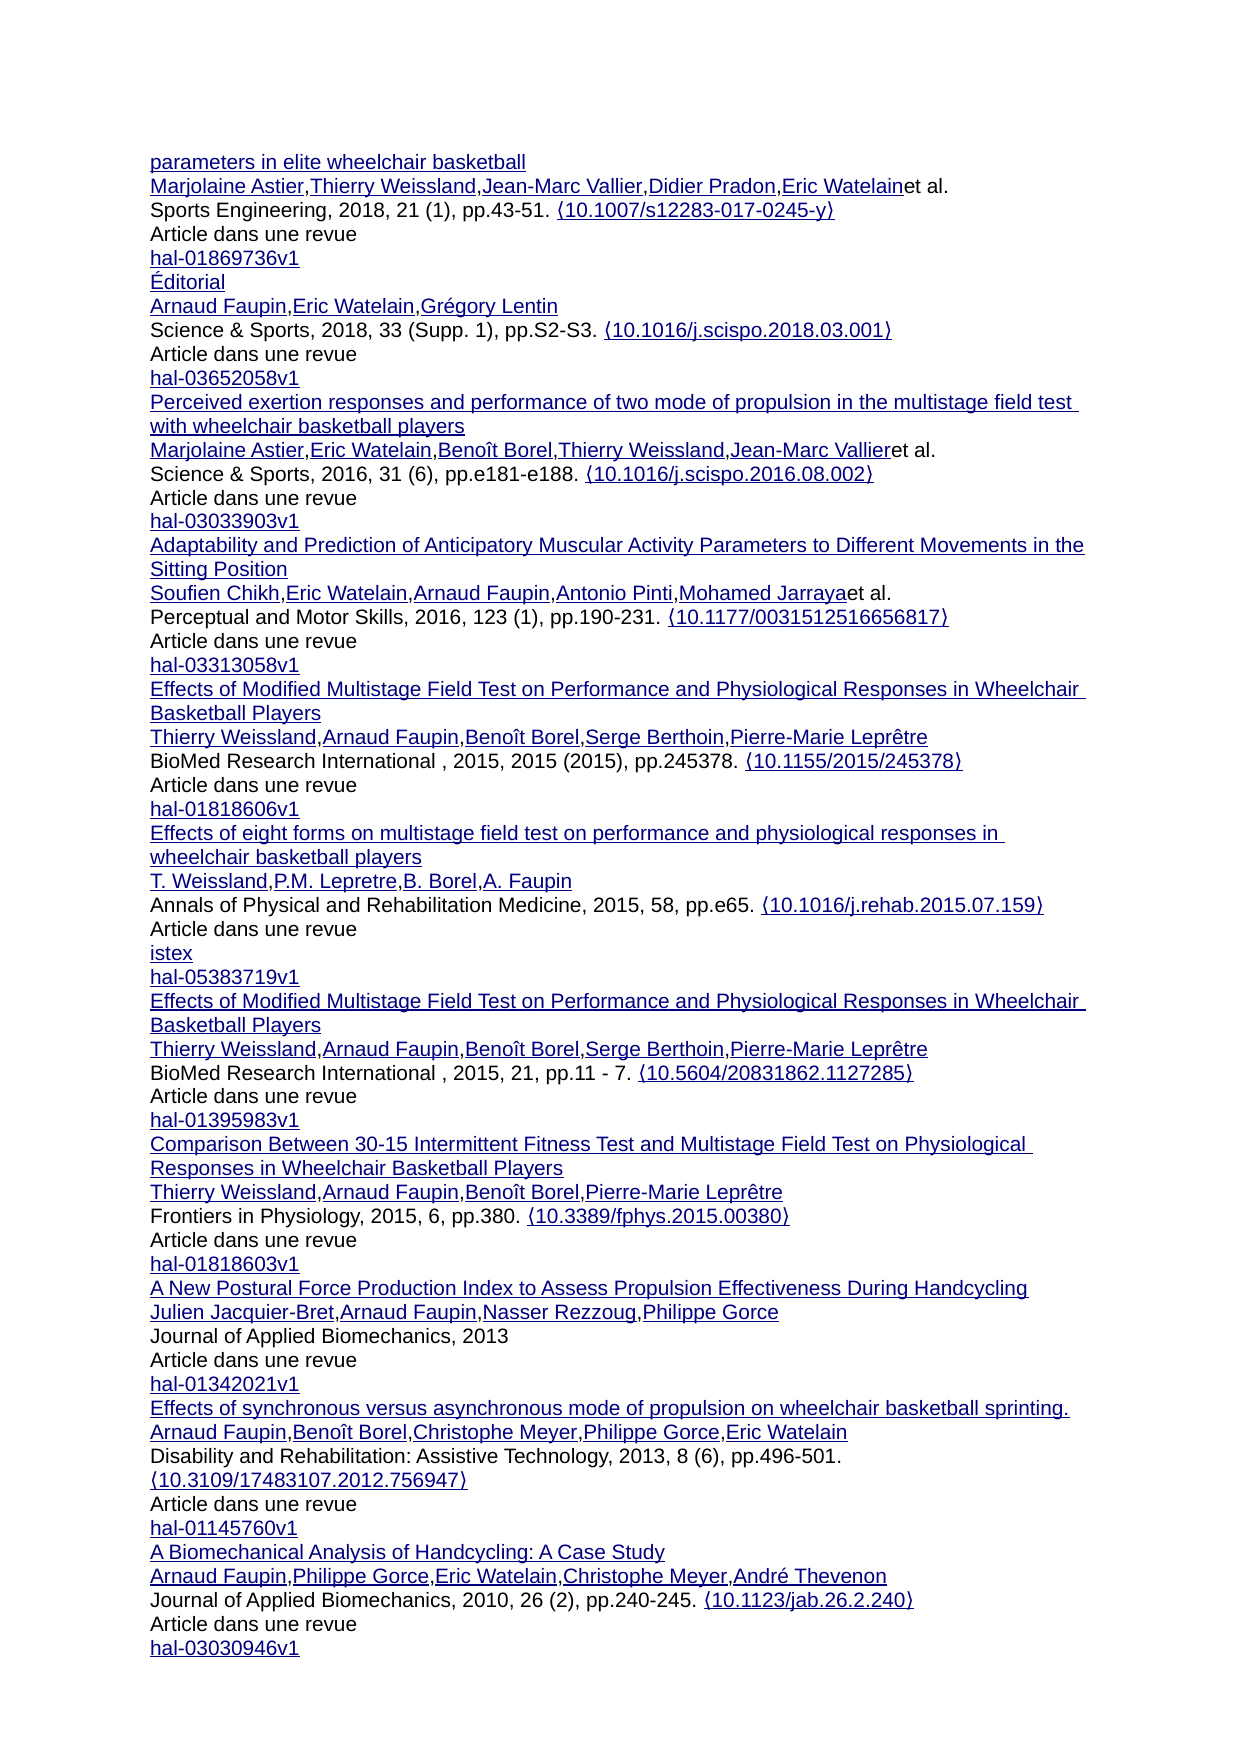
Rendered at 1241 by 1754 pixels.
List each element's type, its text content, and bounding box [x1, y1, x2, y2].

table_cell Comparison Between 30-15 Intermittent Fitness Test and Multistage Field Test on Physiological Responses in Wheelchair Basketball Players Thierry Weissland,Arnaud Faupin,Benoît Borel,Pierre-Marie Leprêtre Frontiers in Physiology, 2015, 6, pp.380. ⟨10.3389/fphys.2015.00380⟩ Article dans une revue hal-01818603v1 [150, 1132, 1090, 1276]
table_cell parameters in elite wheelchair basketball Marjolaine Astier,Thierry Weissland,Jean-Marc Vallier,Didier Pradon,Eric Watelainet al. Sports Engineering, 2018, 21 (1), pp.43-51. ⟨10.1007/s12283-017-0245-y⟩ Article dans une revue hal-01869736v1 [150, 150, 1090, 270]
table_cell Effects of eight forms on multistage field test on performance and physiological responses in wheelchair basketball players T. Weissland,P.M. Lepretre,B. Borel,A. Faupin Annals of Physical and Rehabilitation Medicine, 2015, 58, pp.e65. ⟨10.1016/j.rehab.2015.07.159⟩ Article dans une revue istex hal-05383719v1 [150, 821, 1090, 988]
table_cell Effects of synchronous versus asynchronous mode of propulsion on wheelchair basketball sprinting. Arnaud Faupin,Benoît Borel,Christophe Meyer,Philippe Gorce,Eric Watelain Disability and Rehabilitation: Assistive Technology, 2013, 8 (6), pp.496-501. ⟨10.3109/17483107.2012.756947⟩ Article dans une revue hal-01145760v1 [150, 1396, 1090, 1539]
table_cell A Biomechanical Analysis of Handcycling: A Case Study Arnaud Faupin,Philippe Gorce,Eric Watelain,Christophe Meyer,André Thevenon Journal of Applied Biomechanics, 2010, 26 (2), pp.240-245. ⟨10.1123/jab.26.2.240⟩ Article dans une revue hal-03030946v1 [150, 1540, 1090, 1659]
table_cell Effects of Modified Multistage Field Test on Performance and Physiological Responses in Wheelchair Basketball Players Thierry Weissland,Arnaud Faupin,Benoît Borel,Serge Berthoin,Pierre-Marie Leprêtre BioMed Research International , 2015, 21, pp.11 - 7. ⟨10.5604/20831862.1127285⟩ Article dans une revue hal-01395983v1 [150, 989, 1090, 1132]
table_cell A New Postural Force Production Index to Assess Propulsion Effectiveness During Handcycling Julien Jacquier-Bret,Arnaud Faupin,Nasser Rezzoug,Philippe Gorce Journal of Applied Biomechanics, 2013 Article dans une revue hal-01342021v1 [150, 1276, 1090, 1396]
table_cell Perceived exertion responses and performance of two mode of propulsion in the multistage field test with wheelchair basketball players Marjolaine Astier,Eric Watelain,Benoît Borel,Thierry Weissland,Jean-Marc Vallieret al. Science & Sports, 2016, 31 (6), pp.e181-e188. ⟨10.1016/j.scispo.2016.08.002⟩ Article dans une revue hal-03033903v1 [150, 390, 1090, 533]
table_cell Effects of Modified Multistage Field Test on Performance and Physiological Responses in Wheelchair Basketball Players Thierry Weissland,Arnaud Faupin,Benoît Borel,Serge Berthoin,Pierre-Marie Leprêtre BioMed Research International , 2015, 2015 (2015), pp.245378. ⟨10.1155/2015/245378⟩ Article dans une revue hal-01818606v1 [150, 677, 1090, 821]
table_cell Adaptability and Prediction of Anticipatory Muscular Activity Parameters to Different Movements in the Sitting Position Soufien Chikh,Eric Watelain,Arnaud Faupin,Antonio Pinti,Mohamed Jarrayaet al. Perceptual and Motor Skills, 2016, 123 (1), pp.190-231. ⟨10.1177/0031512516656817⟩ Article dans une revue hal-03313058v1 [150, 533, 1090, 677]
table_cell Éditorial Arnaud Faupin,Eric Watelain,Grégory Lentin Science & Sports, 2018, 33 (Supp. 1), pp.S2-S3. ⟨10.1016/j.scispo.2018.03.001⟩ Article dans une revue hal-03652058v1 [150, 270, 1090, 389]
